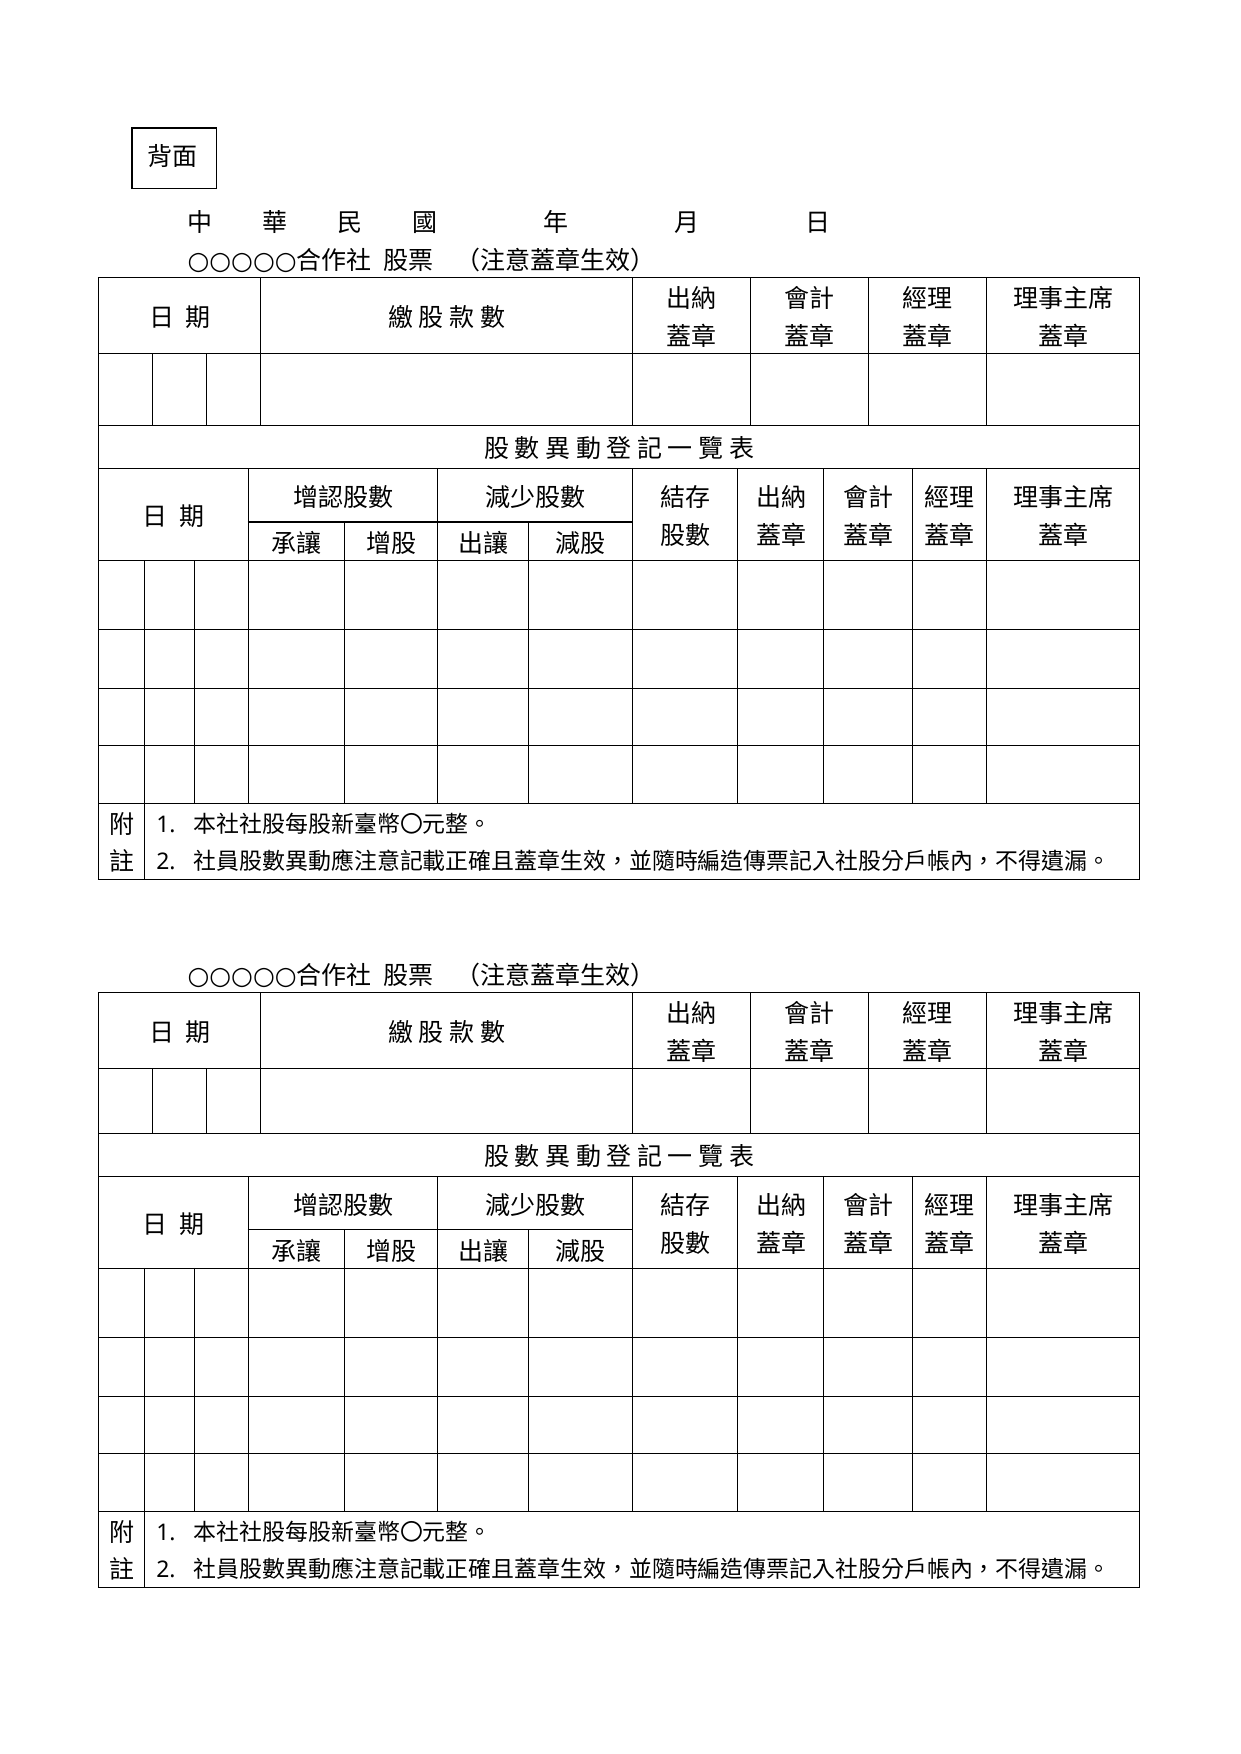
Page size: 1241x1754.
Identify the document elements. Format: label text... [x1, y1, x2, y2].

table_cell 減少股數 [438, 1177, 632, 1229]
table_cell 日 期 [99, 1177, 248, 1268]
table_cell [913, 1269, 986, 1337]
table_header 經理 蓋章 [869, 993, 986, 1068]
table_cell 股 數 異 動 登 記 一 覽 表 [99, 1134, 1139, 1176]
table_cell [261, 1069, 632, 1132]
table_cell [738, 746, 823, 803]
table_cell [987, 1338, 1139, 1396]
table_cell [987, 1069, 1139, 1132]
table_cell [195, 1269, 248, 1337]
table_header 繳 股 款 數 [261, 278, 632, 353]
table_cell [99, 1454, 144, 1511]
table_cell [145, 1269, 194, 1337]
table_cell [195, 1397, 248, 1453]
table_cell 會計 蓋章 [824, 469, 912, 560]
table_cell [987, 1454, 1139, 1511]
table_cell [913, 1397, 986, 1453]
table_cell [153, 1069, 206, 1132]
table_cell [529, 1338, 632, 1396]
table_cell 增股 [345, 1230, 437, 1268]
table_cell [738, 630, 823, 688]
table_cell [529, 1397, 632, 1453]
table_cell [824, 1454, 912, 1511]
table_cell [633, 561, 737, 629]
text 中 華 民 國 年 月 日 [187, 202, 1053, 239]
table_cell 附註 [99, 1512, 144, 1587]
table_cell [529, 1269, 632, 1337]
table_cell [438, 561, 528, 629]
table_cell [145, 630, 194, 688]
table_cell [249, 1397, 344, 1453]
table_cell [633, 689, 737, 745]
table_cell [913, 1454, 986, 1511]
table_cell [529, 630, 632, 688]
table_cell [738, 689, 823, 745]
table_cell [913, 1338, 986, 1396]
table_cell [738, 1454, 823, 1511]
table_cell [913, 746, 986, 803]
table_cell 減股 [529, 523, 632, 560]
table_cell [913, 689, 986, 745]
table_cell [345, 1338, 437, 1396]
table_cell 結存 股數 [633, 469, 737, 560]
table_cell [249, 689, 344, 745]
table_cell 結存 股數 [633, 1177, 737, 1268]
table_cell 減股 [529, 1230, 632, 1268]
table_cell [633, 1338, 737, 1396]
table_cell [207, 354, 260, 424]
table_cell [99, 1397, 144, 1453]
table_header 日 期 [99, 993, 260, 1068]
table_cell [824, 630, 912, 688]
text [133, 129, 216, 188]
table_cell [824, 1338, 912, 1396]
table_header 經理 蓋章 [869, 278, 986, 353]
table_cell [99, 630, 144, 688]
text ○○○○○合作社 股票 （注意蓋章生效） [187, 239, 1053, 277]
table_cell [99, 746, 144, 803]
table_cell 增股 [345, 523, 437, 560]
table_cell [824, 689, 912, 745]
table_cell [913, 561, 986, 629]
table_cell [738, 1397, 823, 1453]
table_cell [145, 689, 194, 745]
table_cell 出讓 [438, 523, 528, 560]
table_header 會計 蓋章 [751, 993, 868, 1068]
table_cell [824, 746, 912, 803]
table_cell [99, 354, 152, 424]
table_header 日 期 [99, 278, 260, 353]
table_header 會計 蓋章 [751, 278, 868, 353]
table_cell [249, 630, 344, 688]
table_cell [249, 1454, 344, 1511]
table_cell [195, 746, 248, 803]
table_cell [633, 630, 737, 688]
table_cell [195, 630, 248, 688]
table_cell [751, 1069, 868, 1132]
table_cell [153, 354, 206, 424]
table_cell [824, 561, 912, 629]
table_cell 日 期 [99, 469, 248, 560]
table_cell 經理 蓋章 [913, 469, 986, 560]
table_cell [249, 1338, 344, 1396]
table_cell 承讓 [249, 523, 344, 560]
table_cell [438, 689, 528, 745]
table_cell [145, 1338, 194, 1396]
table_cell [99, 689, 144, 745]
table_cell [987, 1397, 1139, 1453]
table_header 理事主席 蓋章 [987, 993, 1139, 1068]
table_cell [987, 354, 1139, 424]
table_cell [987, 746, 1139, 803]
table_cell [633, 746, 737, 803]
table_cell [345, 1269, 437, 1337]
table_cell [529, 561, 632, 629]
table_cell [751, 354, 868, 424]
table_cell [633, 1069, 750, 1132]
table_cell [145, 1397, 194, 1453]
table_cell [913, 630, 986, 688]
table_cell 承讓 [249, 1230, 344, 1268]
table_cell 本社社股每股新臺幣〇元整。 社員股數異動應注意記載正確且蓋章生效，並隨時編造傳票記入社股分戶帳內，不得遺漏。 [145, 1512, 1139, 1587]
table_cell [249, 1269, 344, 1337]
table_cell 出讓 [438, 1230, 528, 1268]
table_cell [145, 746, 194, 803]
table_cell [99, 1069, 152, 1132]
table_cell [987, 630, 1139, 688]
table_cell [345, 561, 437, 629]
table_cell [987, 1269, 1139, 1337]
table_cell [438, 1397, 528, 1453]
table_header 繳 股 款 數 [261, 993, 632, 1068]
table_cell [195, 689, 248, 745]
table_cell [529, 746, 632, 803]
table_cell [633, 1269, 737, 1337]
table_cell 本社社股每股新臺幣〇元整。 社員股數異動應注意記載正確且蓋章生效，並隨時編造傳票記入社股分戶帳內，不得遺漏。 [145, 804, 1139, 879]
table_cell [438, 746, 528, 803]
table_cell [633, 1454, 737, 1511]
table_header 出納 蓋章 [633, 993, 750, 1068]
table_cell [261, 354, 632, 424]
table_cell [529, 689, 632, 745]
table_cell [195, 1454, 248, 1511]
table_cell [99, 1269, 144, 1337]
table_cell [738, 561, 823, 629]
table_cell [529, 1454, 632, 1511]
table_cell [345, 689, 437, 745]
table_cell [987, 561, 1139, 629]
table_cell [869, 354, 986, 424]
table_cell [345, 1454, 437, 1511]
table_cell [145, 1454, 194, 1511]
table_cell [99, 1338, 144, 1396]
table_cell 理事主席 蓋章 [987, 1177, 1139, 1268]
table_header 理事主席 蓋章 [987, 278, 1139, 353]
table_cell 出納 蓋章 [738, 469, 823, 560]
table_cell 股 數 異 動 登 記 一 覽 表 [99, 426, 1139, 468]
table_cell 會計 蓋章 [824, 1177, 912, 1268]
table_cell [633, 1397, 737, 1453]
table_cell [824, 1397, 912, 1453]
table_cell [869, 1069, 986, 1132]
table_cell 出納 蓋章 [738, 1177, 823, 1268]
table_cell [438, 1454, 528, 1511]
table_cell 理事主席 蓋章 [987, 469, 1139, 560]
table_cell 減少股數 [438, 469, 632, 521]
table_cell 附註 [99, 804, 144, 879]
table_cell [345, 630, 437, 688]
table_header 出納 蓋章 [633, 278, 750, 353]
table_cell [738, 1269, 823, 1337]
table_cell 增認股數 [249, 1177, 437, 1229]
table_cell 增認股數 [249, 469, 437, 521]
table_cell [195, 1338, 248, 1396]
text ○○○○○合作社 股票 （注意蓋章生效） [187, 955, 1053, 992]
table_cell [345, 746, 437, 803]
table_cell [824, 1269, 912, 1337]
table_cell [438, 630, 528, 688]
text 背面 [147, 136, 201, 173]
table_cell [345, 1397, 437, 1453]
table_cell [633, 354, 750, 424]
table_cell [438, 1269, 528, 1337]
table_cell [99, 561, 144, 629]
table_cell [438, 1338, 528, 1396]
table_cell [249, 746, 344, 803]
table_cell 經理 蓋章 [913, 1177, 986, 1268]
table_cell [249, 561, 344, 629]
table_cell [987, 689, 1139, 745]
table_cell [145, 561, 194, 629]
table_cell [207, 1069, 260, 1132]
table_cell [195, 561, 248, 629]
table_cell [738, 1338, 823, 1396]
